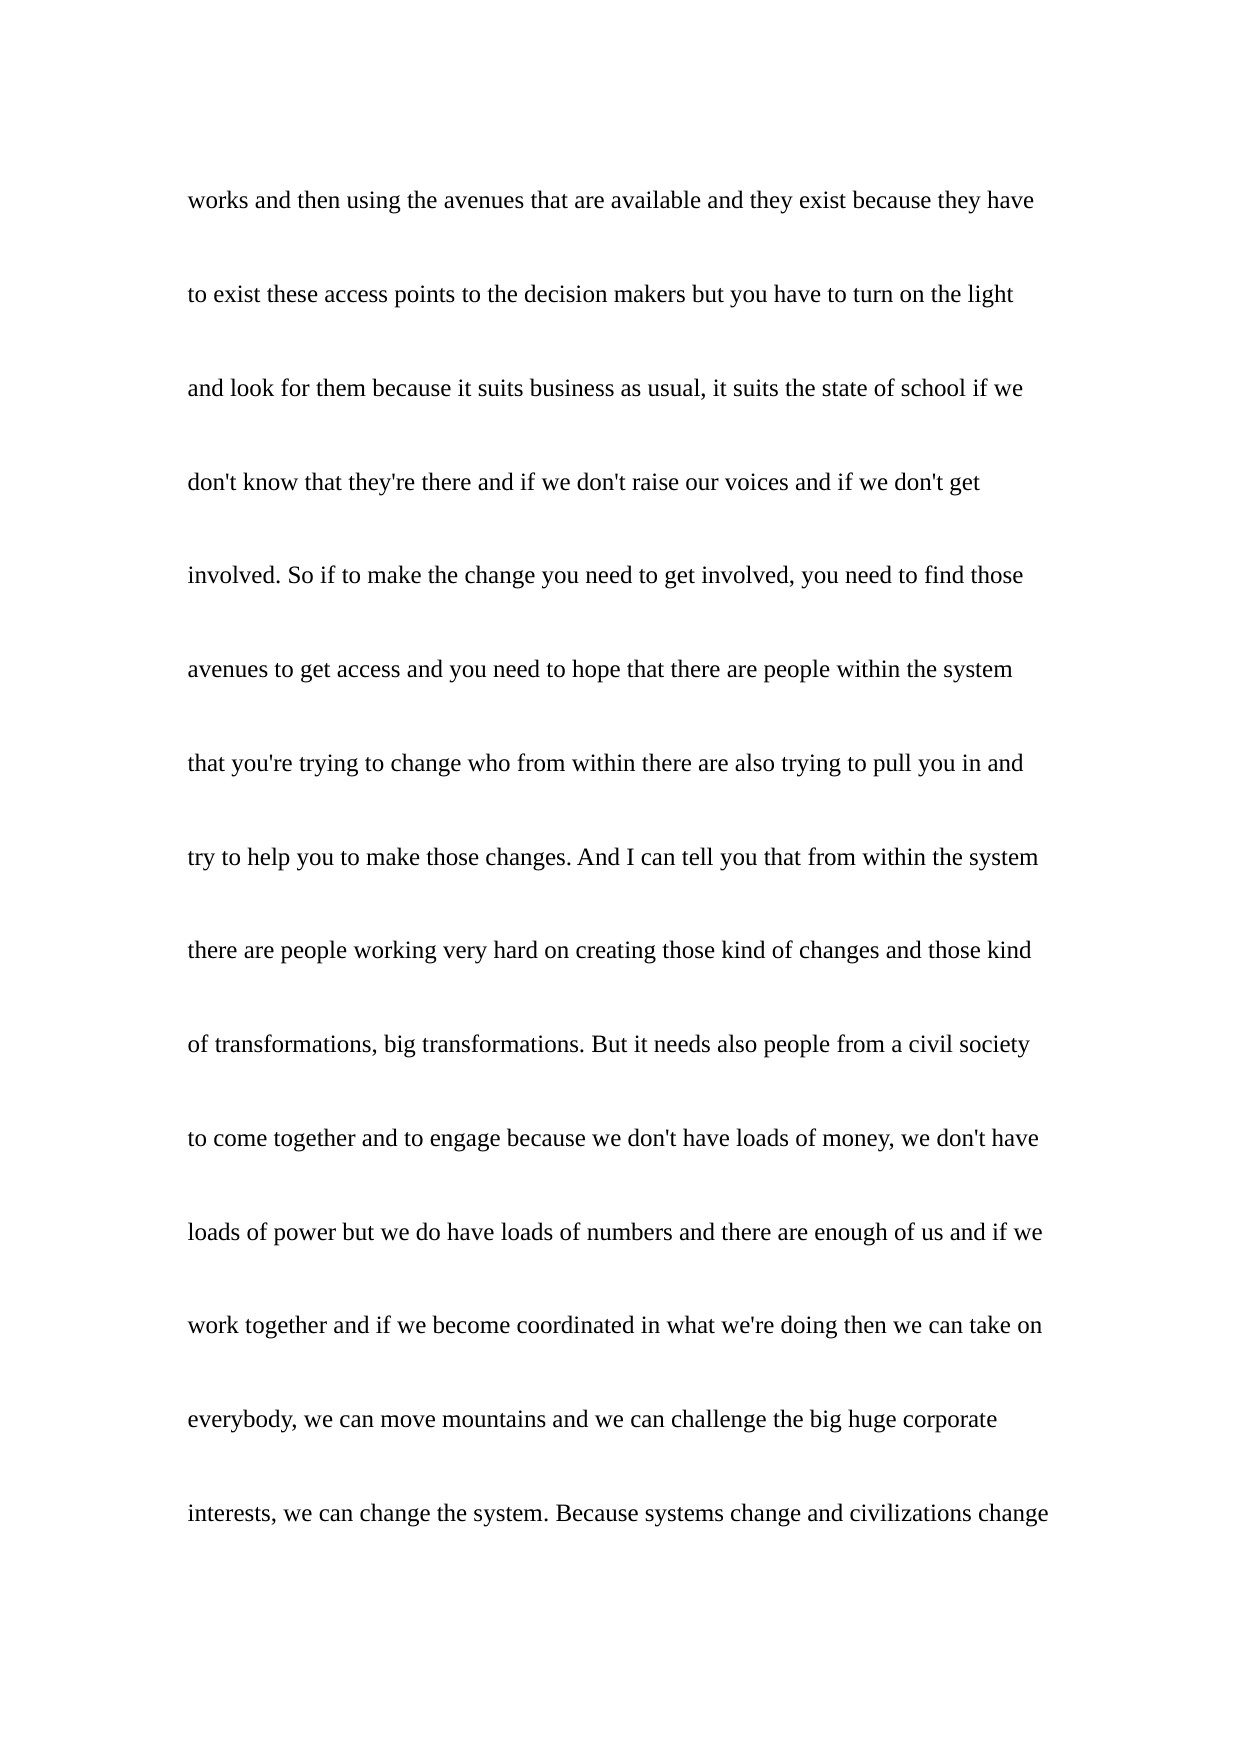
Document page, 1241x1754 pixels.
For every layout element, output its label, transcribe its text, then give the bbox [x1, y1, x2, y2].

text works and then using the avenues that are available and they exist because they have to exist these access points to the decision makers but you have to turn on the light and look for them because it suits business as usual, it suits the state of school if we don't know that they're there and if we don't raise our voices and if we don't get involved. So if to make the change you need to get involved, you need to find those avenues to get access and you need to hope that there are people within the system that you're trying to change who from within there are also trying to pull you in and try to help you to make those changes. And I can tell you that from within the system there are people working very hard on creating those kind of changes and those kind of transformations, big transformations. But it needs also people from a civil society to come together and to engage because we don't have loads of money, we don't have loads of power but we do have loads of numbers and there are enough of us and if we work together and if we become coordinated in what we're doing then we can take on everybody, we can move mountains and we can challenge the big huge corporate interests, we can change the system. Because systems change and civilizations change [187, 158, 1053, 1533]
